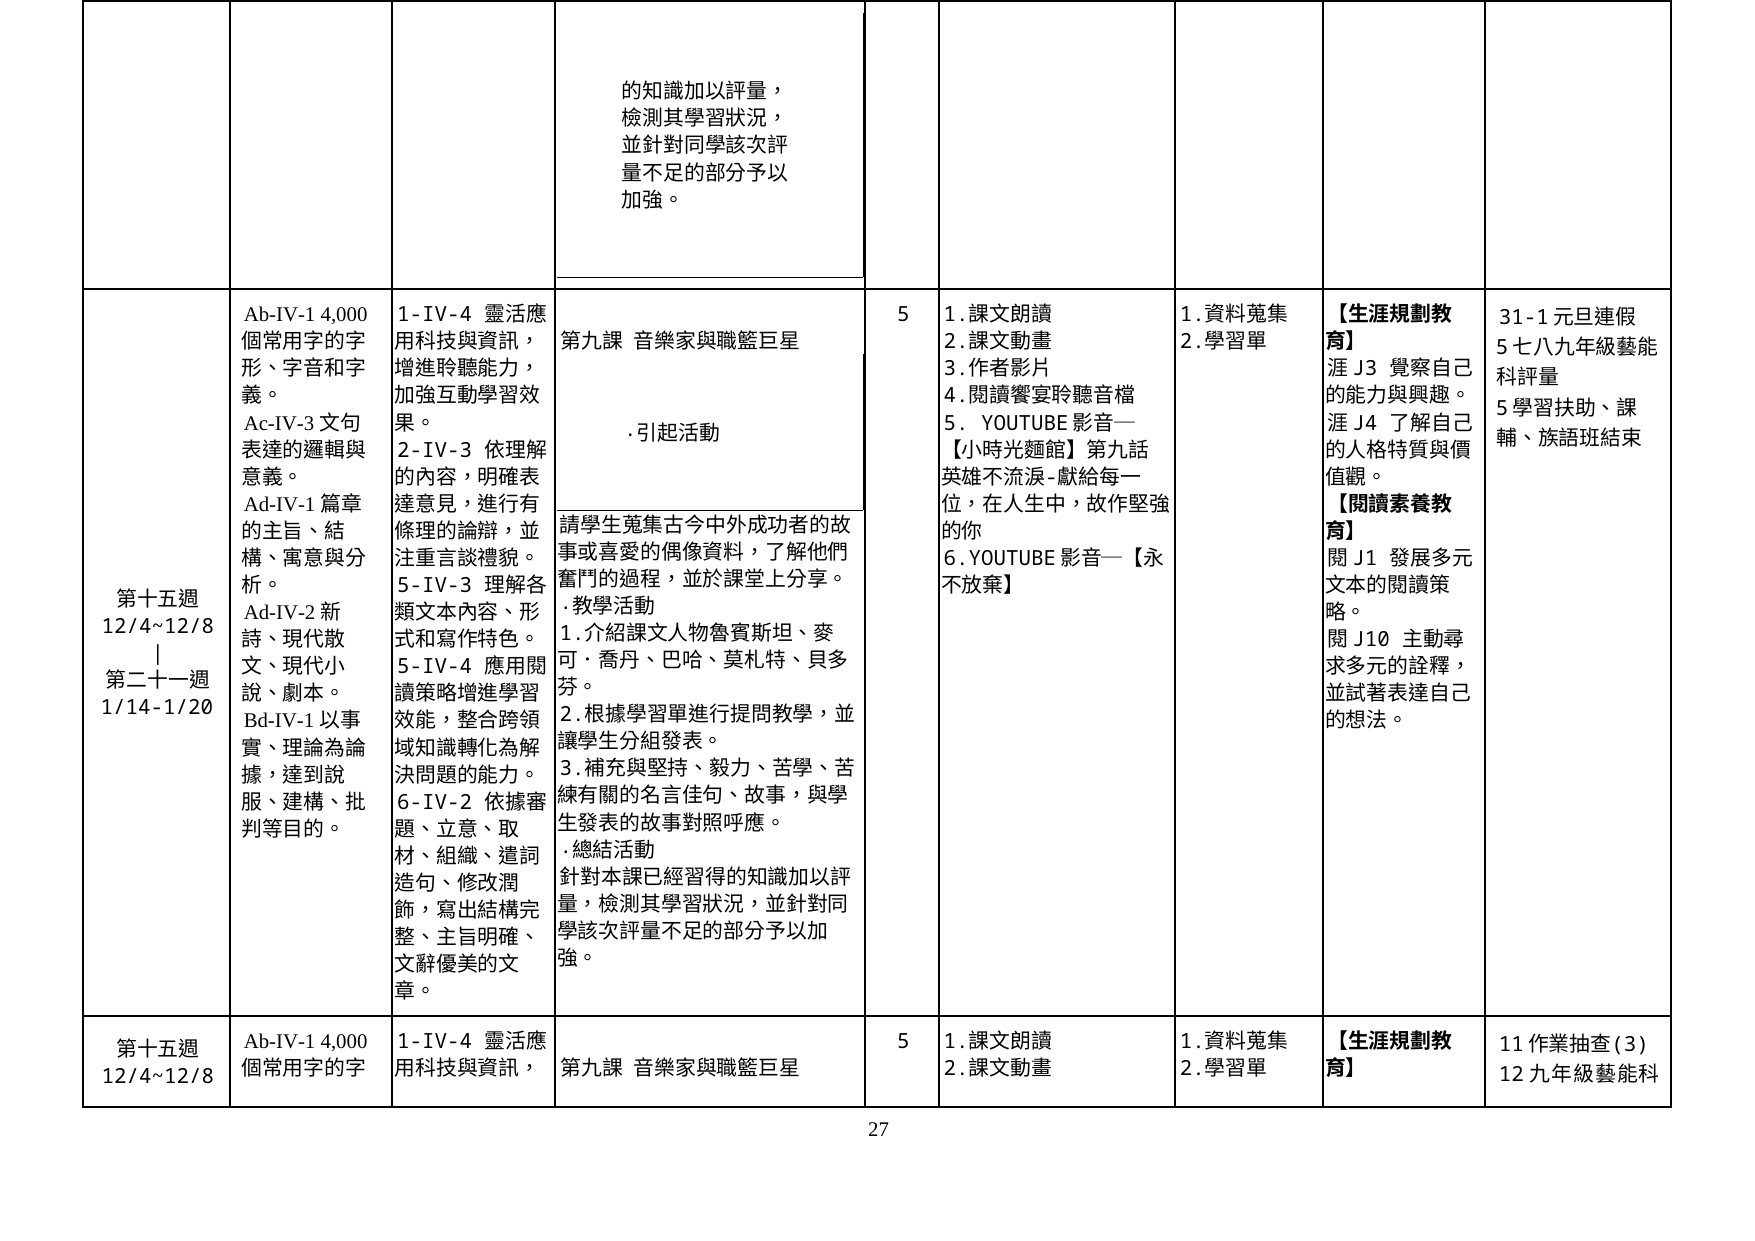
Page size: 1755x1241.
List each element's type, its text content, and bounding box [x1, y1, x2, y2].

table_cell [84, 2, 229, 287]
table_cell [866, 2, 938, 287]
table_cell 1-IV-4 靈活應用科技與資訊，增進聆聽能力，加強互動學習效果。 2-IV-3 依理解的內容，明確表達意見，進行有條理的論辯，並注重言談禮貌。 5-IV-3 理解各類文本內容、形式和寫作特色。 5-IV-4 應用閱讀策略增進學習效能，整合跨領域知識轉化為解決問題的能力。 6-IV-2 依據審題、立意、取材、組織、遣詞造句、修改潤飾，寫出結構完整、主旨明確、文辭優美的文章。 [393, 290, 554, 1014]
table_cell 第十五週 12/4~12/8 | 第二十一週1/14-1/20 [84, 290, 229, 1014]
table_cell 的知識加以評量，檢測其學習狀況，並針對同學該次評量不足的部分予以加強。 [556, 2, 864, 287]
table_cell Ab-IV-1 4,000個常用字的字形、字音和字義。 Ac-IV-3 文句表達的邏輯與意義。 Ad-IV-1 篇章的主旨、結構、寓意與分析。 Ad-IV-2 新詩、現代散文、現代小說、劇本。 Bd-IV-1 以事實、理論為論據，達到說服、建構、批判等目的。 [231, 290, 391, 1014]
table_cell 1.資料蒐集 2.學習單 [1176, 1017, 1322, 1106]
table_cell 【生涯規劃教育】 涯J3 覺察自己的能力與興趣。 涯J4 了解自己的人格特質與價值觀。 【閱讀素養教育】 閱J1 發展多元文本的閱讀策略。 閱J10 主動尋求多元的詮釋，並試著表達自己的想法。 [1324, 290, 1484, 1014]
table_cell [940, 2, 1174, 287]
table_cell 第十五週 12/4~12/8 [84, 1017, 229, 1106]
table_cell 第九課 音樂家與職籃巨星 ‧引起活動 請學生蒐集古今中外成功者的故事或喜愛的偶像資料，了解他們奮鬥的過程，並於課堂上分享。 ‧教學活動 1.介紹課文人物魯賓斯坦、麥可．喬丹、巴哈、莫札特、貝多芬。 2.根據學習單進行提問教學，並讓學生分組發表。 3.補充與堅持、毅力、苦學、苦練有關的名言佳句、故事，與學生發表的故事對照呼應。 ‧總結活動 針對本課已經習得的知識加以評量，檢測其學習狀況，並針對同學該次評量不足的部分予以加強。 [556, 290, 864, 1014]
table_cell [231, 2, 391, 287]
table_cell 1.資料蒐集 2.學習單 [1176, 290, 1322, 1014]
table_cell [1486, 2, 1670, 287]
table_cell 5 [866, 290, 938, 1014]
table_cell [393, 2, 554, 287]
table_cell 1.課文朗讀 2.課文動畫 3.作者影片 4.閱讀饗宴聆聽音檔 5. YOUTUBE影音─【小時光麵館】第九話 英雄不流淚-獻給每一位，在人生中，故作堅強的你 6.YOUTUBE影音─【永不放棄】 [940, 290, 1174, 1014]
table_cell Ab-IV-1 4,000個常用字的字 [231, 1017, 391, 1106]
table_cell [1324, 2, 1484, 287]
table_cell 1.課文朗讀 2.課文動畫 [940, 1017, 1174, 1106]
table_cell [1176, 2, 1322, 287]
table_cell 【生涯規劃教育】 [1324, 1017, 1484, 1106]
table_cell 第九課 音樂家與職籃巨星 [556, 1017, 864, 1106]
table_cell 11作業抽查(3) 12九年級藝能科 [1486, 1017, 1670, 1106]
table_cell 1-IV-4 靈活應用科技與資訊， [393, 1017, 554, 1106]
table_cell 31-1元旦連假 5七八九年級藝能科評量 5學習扶助、課輔、族語班結束 [1486, 290, 1670, 1014]
table_cell 5 [866, 1017, 938, 1106]
